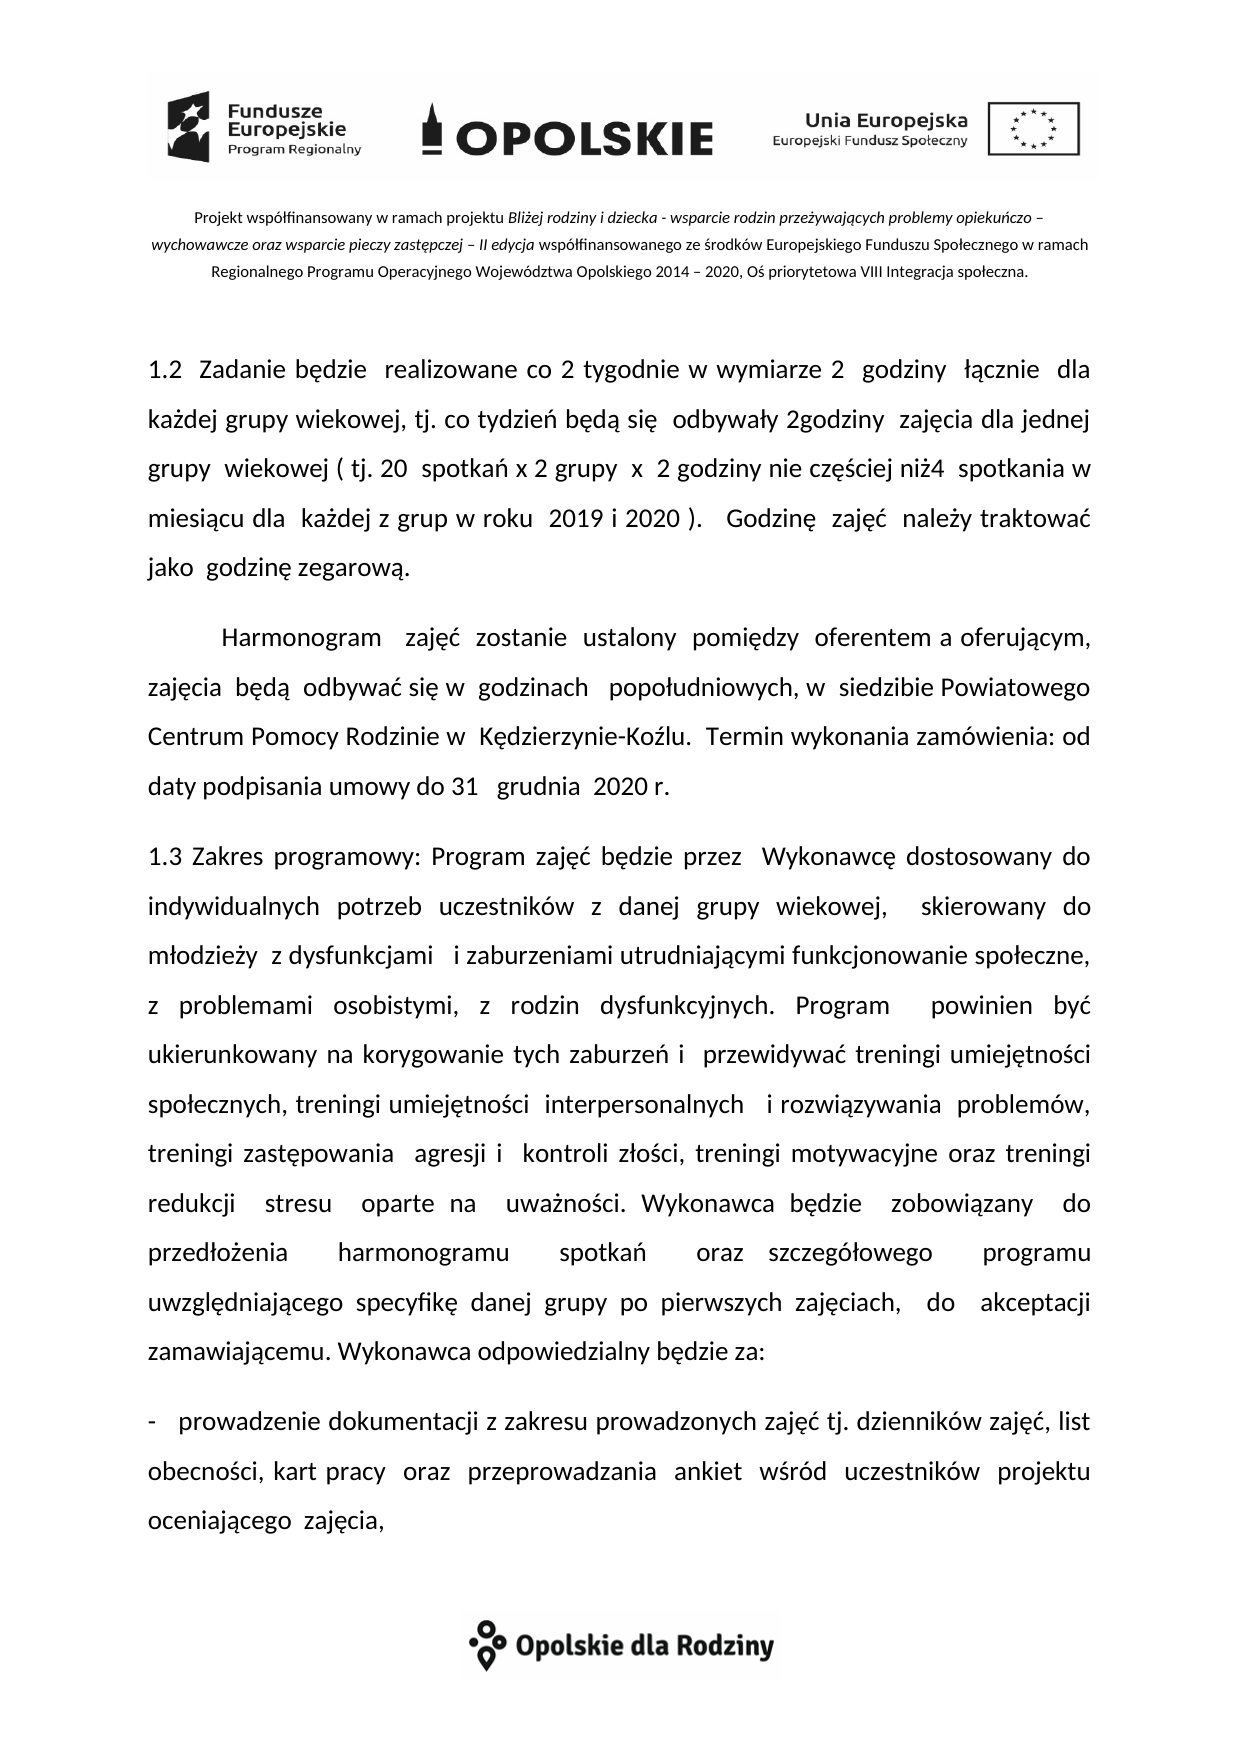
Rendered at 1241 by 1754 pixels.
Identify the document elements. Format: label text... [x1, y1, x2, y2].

text - prowadzenie dokumentacji z zakresu prowadzonych zajęć tj. dzienników zajęć, list obecności, kart pracy oraz przeprowadzania ankiet wśród uczestników projektu oceniającego zajęcia, [148, 1404, 1093, 1536]
text 1.2 Zadanie będzie realizowane co 2 tygodnie w wymiarze 2 godziny łącznie dla każdej grupy wiekowej, tj. co tydzień będą się odbywały 2godziny zajęcia dla jednej grupy wiekowej ( tj. 20 spotkań x 2 grupy x 2 godziny nie częściej niż4 spotkania w miesiącu dla każdej z grup w roku 2019 i 2020 ). Godzinę zajęć należy traktować jako godzinę zegarową. [148, 352, 1093, 583]
text Harmonogram zajęć zostanie ustalony pomiędzy oferentem a oferującym, zajęcia będą odbywać się w godzinach popołudniowych, w siedzibie Powiatowego Centrum Pomocy Rodzinie w Kędzierzynie-Koźlu. Termin wykonania zamówienia: od daty podpisania umowy do 31 grudnia 2020 r. [148, 621, 1093, 802]
text 1.3 Zakres programowy: Program zajęć będzie przez Wykonawcę dostosowany do indywidualnych potrzeb uczestników z danej grupy wiekowej, skierowany do młodzieży z dysfunkcjami i zaburzeniami utrudniającymi funkcjonowanie społeczne, z problemami osobistymi, z rodzin dysfunkcyjnych. Program powinien być ukierunkowany na korygowanie tych zaburzeń i przewidywać treningi umiejętności społecznych, treningi umiejętności interpersonalnych i rozwiązywania problemów, treningi zastępowania agresji i kontroli złości, treningi motywacyjne oraz treningi redukcji stresu oparte na uważności. Wykonawca będzie zobowiązany do przedłożenia harmonogramu spotkań oraz szczegółowego programu uwzględniającego specyfikę danej grupy po pierwszych zajęciach, do akceptacji zamawiającemu. Wykonawca odpowiedzialny będzie za: [148, 839, 1093, 1367]
